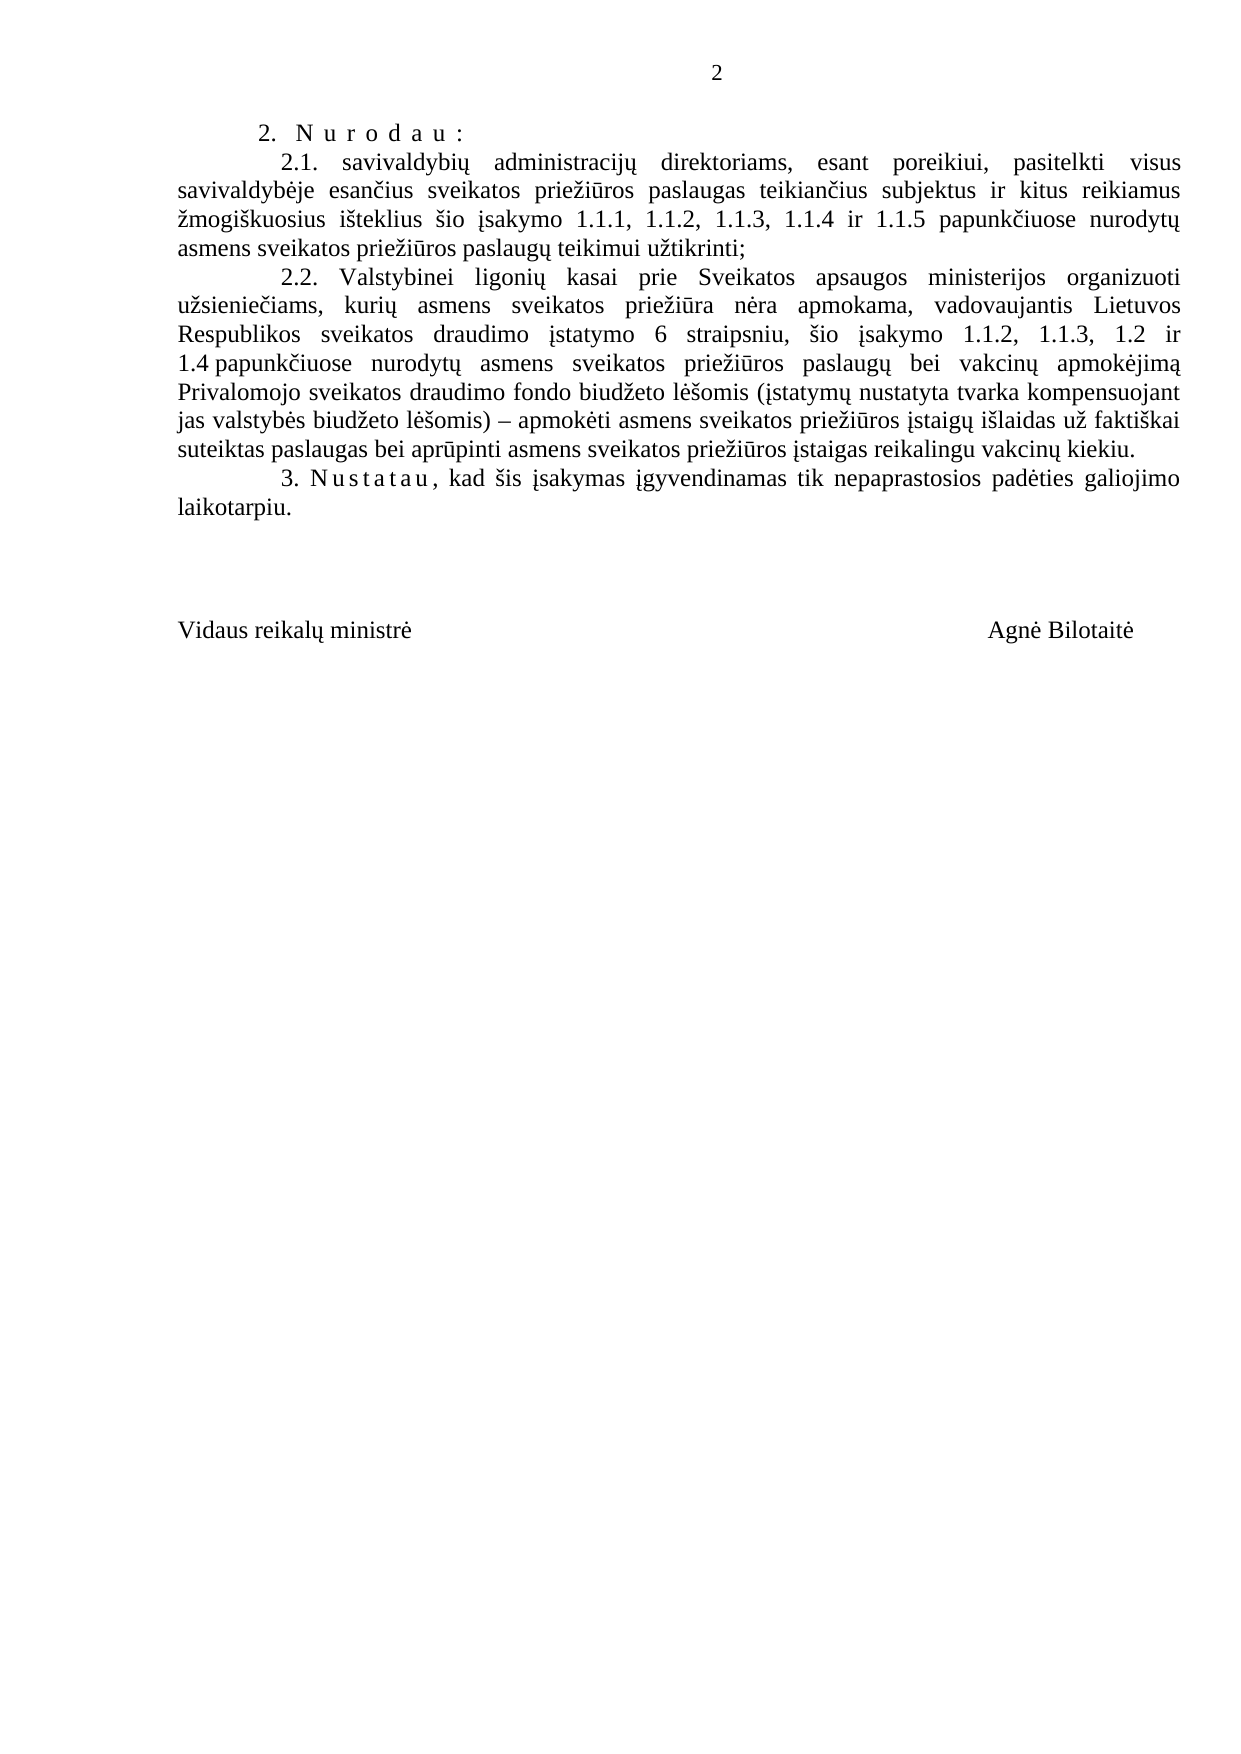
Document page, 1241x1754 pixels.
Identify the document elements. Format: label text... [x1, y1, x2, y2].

text 2.1. savivaldybių administracijų direktoriams, esant poreikiui, pasitelkti visus savivaldybėje esančius sveikatos priežiūros paslaugas teikiančius subjektus ir kitus reikiamus žmogiškuosius išteklius šio įsakymo 1.1.1, 1.1.2, 1.1.3, 1.1.4 ir 1.1.5 papunkčiuose nurodytų asmens sveikatos priežiūros paslaugų teikimui užtikrinti; [177, 147, 1181, 262]
text 2. Nurodau: [258, 118, 1181, 147]
text 3. Nustatau, kad šis įsakymas įgyvendinamas tik nepaprastosios padėties galiojimo laikotarpiu. [177, 463, 1181, 521]
text 2.2. Valstybinei ligonių kasai prie Sveikatos apsaugos ministerijos organizuoti užsieniečiams, kurių asmens sveikatos priežiūra nėra apmokama, vadovaujantis Lietuvos Respublikos sveikatos draudimo įstatymo 6 straipsniu, šio įsakymo 1.1.2, 1.1.3, 1.2 ir 1.4 papunkčiuose nurodytų asmens sveikatos priežiūros paslaugų bei vakcinų apmokėjimą Privalomojo sveikatos draudimo fondo biudžeto lėšomis (įstatymų nustatyta tvarka kompensuojant jas valstybės biudžeto lėšomis) – apmokėti asmens sveikatos priežiūros įstaigų išlaidas už faktiškai suteiktas paslaugas bei aprūpinti asmens sveikatos priežiūros įstaigas reikalingu vakcinų kiekiu. [177, 262, 1181, 463]
text Vidaus reikalų ministrė Agnė Bilotaitė [177, 607, 1181, 644]
